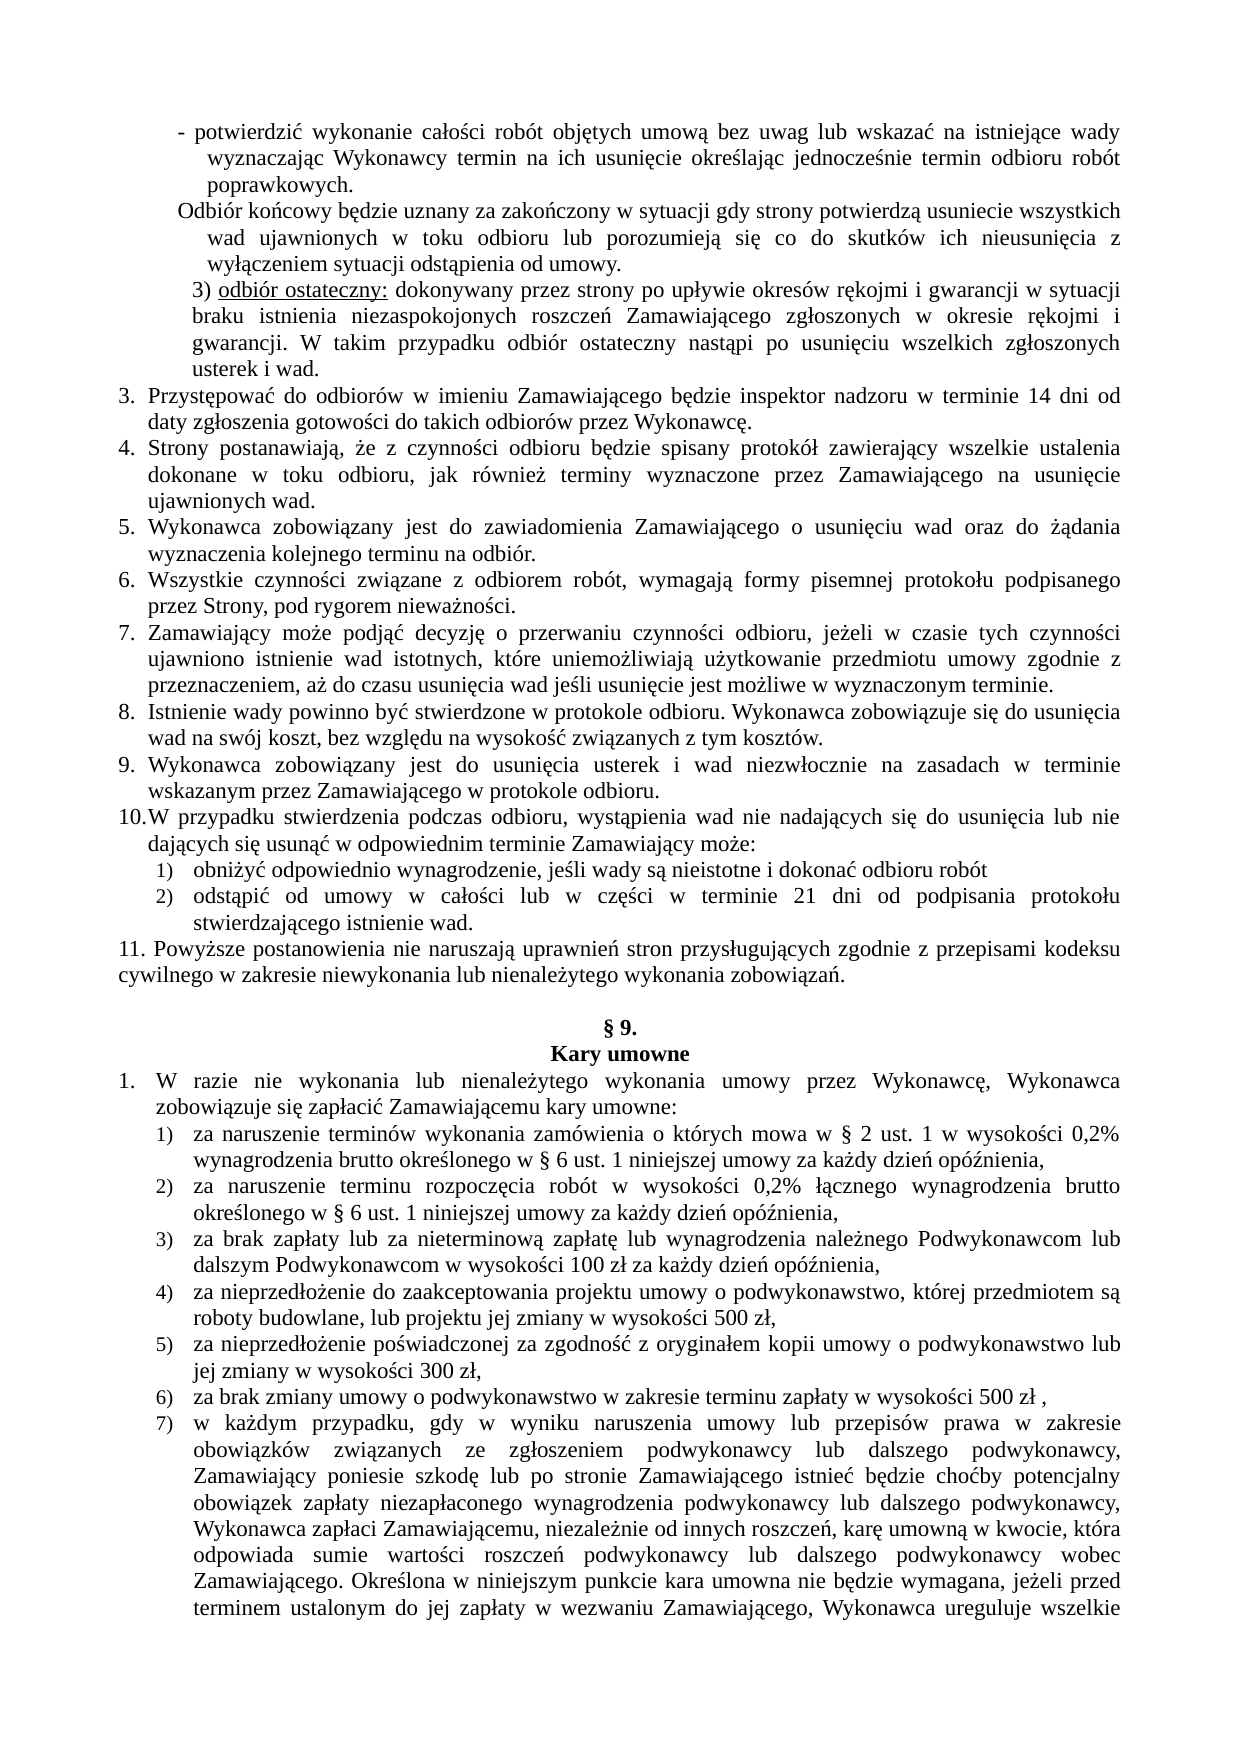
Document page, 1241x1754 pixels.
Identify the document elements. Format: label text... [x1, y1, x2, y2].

list 3) odbiór ostateczny: dokonywany przez strony po upływie okresów rękojmi i gwarancji w sytuacji braku istnienia niezaspokojonych roszczeń Zamawiającego zgłoszonych w okresie rękojmi i gwarancji. W takim przypadku odbiór ostateczny nastąpi po usunięciu wszelkich zgłoszonych usterek i wad. [192, 276, 1122, 382]
list za brak zmiany umowy o podwykonawstwo w zakresie terminu zapłaty w wysokości 500 zł , [156, 1383, 1122, 1409]
text Kary umowne [118, 1041, 1122, 1067]
list Wszystkie czynności związane z odbiorem robót, wymagają formy pisemnej protokołu podpisanego przez Strony, pod rygorem nieważności. [118, 566, 1122, 619]
list w każdym przypadku, gdy w wyniku naruszenia umowy lub przepisów prawa w zakresie obowiązków związanych ze zgłoszeniem podwykonawcy lub dalszego podwykonawcy, Zamawiający poniesie szkodę lub po stronie Zamawiającego istnieć będzie choćby potencjalny obowiązek zapłaty niezapłaconego wynagrodzenia podwykonawcy lub dalszego podwykonawcy, Wykonawca zapłaci Zamawiającemu, niezależnie od innych roszczeń, karę umowną w kwocie, która odpowiada sumie wartości roszczeń podwykonawcy lub dalszego podwykonawcy wobec Zamawiającego. Określona w niniejszym punkcie kara umowna nie będzie wymagana, jeżeli przed terminem ustalonym do jej zapłaty w wezwaniu Zamawiającego, Wykonawca ureguluje wszelkie [156, 1409, 1122, 1620]
list odstąpić od umowy w całości lub w części w terminie 21 dni od podpisania protokołu stwierdzającego istnienie wad. [156, 882, 1122, 935]
list Strony postanawiają, że z czynności odbioru będzie spisany protokół zawierający wszelkie ustalenia dokonane w toku odbioru, jak również terminy wyznaczone przez Zamawiającego na usunięcie ujawnionych wad. [118, 434, 1122, 513]
list W razie nie wykonania lub nienależytego wykonania umowy przez Wykonawcę, Wykonawca zobowiązuje się zapłacić Zamawiającemu kary umowne: [118, 1067, 1122, 1119]
text Odbiór końcowy będzie uznany za zakończony w sytuacji gdy strony potwierdzą usuniecie wszystkich wad ujawnionych w toku odbioru lub porozumieją się co do skutków ich nieusunięcia z wyłączeniem sytuacji odstąpienia od umowy. [177, 197, 1122, 276]
text 11. Powyższe postanowienia nie naruszają uprawnień stron przysługujących zgodnie z przepisami kodeksu cywilnego w zakresie niewykonania lub nienależytego wykonania zobowiązań. [118, 935, 1122, 988]
list obniżyć odpowiednio wynagrodzenie, jeśli wady są nieistotne i dokonać odbioru robót [156, 856, 1122, 882]
list Wykonawca zobowiązany jest do zawiadomienia Zamawiającego o usunięciu wad oraz do żądania wyznaczenia kolejnego terminu na odbiór. [118, 513, 1122, 566]
list za nieprzedłożenie do zaakceptowania projektu umowy o podwykonawstwo, której przedmiotem są roboty budowlane, lub projektu jej zmiany w wysokości 500 zł, [156, 1278, 1122, 1330]
list Wykonawca zobowiązany jest do usunięcia usterek i wad niezwłocznie na zasadach w terminie wskazanym przez Zamawiającego w protokole odbioru. [118, 751, 1122, 803]
list W przypadku stwierdzenia podczas odbioru, wystąpienia wad nie nadających się do usunięcia lub nie dających się usunąć w odpowiednim terminie Zamawiający może: [118, 803, 1122, 856]
list za naruszenie terminu rozpoczęcia robót w wysokości 0,2% łącznego wynagrodzenia brutto określonego w § 6 ust. 1 niniejszej umowy za każdy dzień opóźnienia, [156, 1172, 1122, 1225]
list Przystępować do odbiorów w imieniu Zamawiającego będzie inspektor nadzoru w terminie 14 dni od daty zgłoszenia gotowości do takich odbiorów przez Wykonawcę. [118, 382, 1122, 434]
text - potwierdzić wykonanie całości robót objętych umową bez uwag lub wskazać na istniejące wady wyznaczając Wykonawcy termin na ich usunięcie określając jednocześnie termin odbioru robót poprawkowych. [177, 118, 1122, 197]
list za naruszenie terminów wykonania zamówienia o których mowa w § 2 ust. 1 w wysokości 0,2% wynagrodzenia brutto określonego w § 6 ust. 1 niniejszej umowy za każdy dzień opóźnienia, [156, 1119, 1122, 1172]
list za brak zapłaty lub za nieterminową zapłatę lub wynagrodzenia należnego Podwykonawcom lub dalszym Podwykonawcom w wysokości 100 zł za każdy dzień opóźnienia, [156, 1225, 1122, 1278]
text § 9. [118, 1014, 1122, 1041]
list za nieprzedłożenie poświadczonej za zgodność z oryginałem kopii umowy o podwykonawstwo lub jej zmiany w wysokości 300 zł, [156, 1330, 1122, 1383]
list Zamawiający może podjąć decyzję o przerwaniu czynności odbioru, jeżeli w czasie tych czynności ujawniono istnienie wad istotnych, które uniemożliwiają użytkowanie przedmiotu umowy zgodnie z przeznaczeniem, aż do czasu usunięcia wad jeśli usunięcie jest możliwe w wyznaczonym terminie. [118, 619, 1122, 698]
list Istnienie wady powinno być stwierdzone w protokole odbioru. Wykonawca zobowiązuje się do usunięcia wad na swój koszt, bez względu na wysokość związanych z tym kosztów. [118, 698, 1122, 751]
